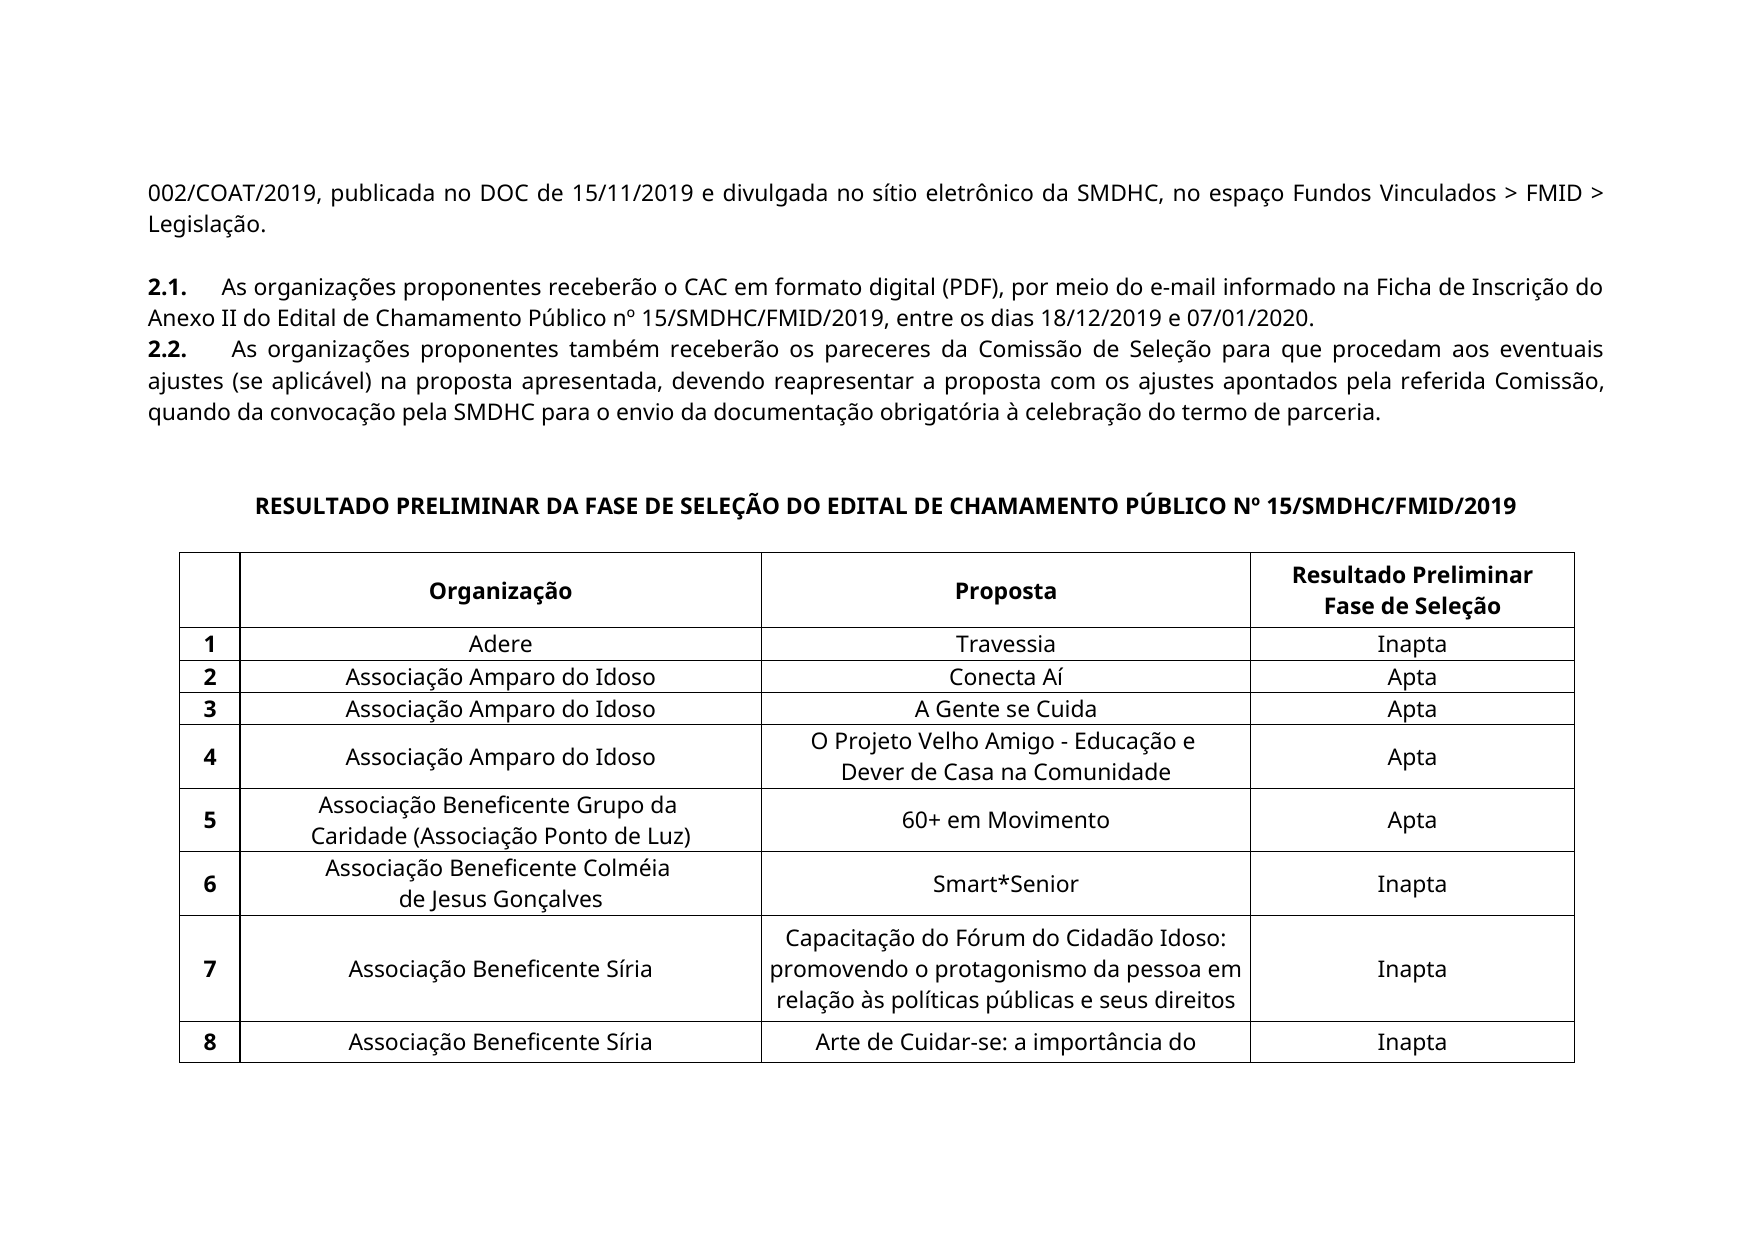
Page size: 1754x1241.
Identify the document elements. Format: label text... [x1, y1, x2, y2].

table_cell Apta [1251, 693, 1574, 724]
table_cell Inapta [1251, 628, 1574, 659]
table_cell 6 [180, 852, 239, 915]
table_cell Apta [1251, 789, 1574, 851]
table_cell Arte de Cuidar-se: a importância do [762, 1022, 1250, 1062]
text 2.1. As organizações proponentes receberão o CAC em formato digital (PDF), por meio do e-mail informado na Ficha de Inscrição do Anexo II do Edital de Chamamento Público nº 15/SMDHC/FMID/2019, entre os dias 18/12/2019 e 07/01/2020. [148, 271, 1606, 333]
table_cell Inapta [1251, 1022, 1574, 1062]
table_cell Conecta Aí [762, 661, 1250, 692]
table_cell Adere [241, 628, 761, 659]
table_cell Apta [1251, 725, 1574, 788]
table_header Proposta [762, 553, 1250, 627]
table_header Organização [241, 553, 761, 627]
table_cell Associação Beneficente Síria [241, 1022, 761, 1062]
table_cell 3 [180, 693, 239, 724]
table_cell 2 [180, 661, 239, 692]
table_cell 7 [180, 916, 239, 1021]
table_cell O Projeto Velho Amigo - Educação e Dever de Casa na Comunidade [762, 725, 1250, 788]
table_cell Associação Beneficente Grupo da Caridade (Associação Ponto de Luz) [241, 789, 761, 851]
table_cell Associação Amparo do Idoso [241, 661, 761, 692]
text 2.2. As organizações proponentes também receberão os pareceres da Comissão de Seleção para que procedam aos eventuais ajustes (se aplicável) na proposta apresentada, devendo reapresentar a proposta com os ajustes apontados pela referida Comissão, quando da convocação pela SMDHC para o envio da documentação obrigatória à celebração do termo de parceria. [148, 333, 1606, 427]
table_cell Inapta [1251, 852, 1574, 915]
table_cell Associação Beneficente Colméia de Jesus Gonçalves [241, 852, 761, 915]
text RESULTADO PRELIMINAR DA FASE DE SELEÇÃO DO EDITAL DE CHAMAMENTO PÚBLICO Nº 15/SMDHC/FMID/2019 [148, 490, 1606, 521]
table_header Resultado Preliminar Fase de Seleção [1251, 553, 1574, 627]
table_cell 60+ em Movimento [762, 789, 1250, 851]
table_cell A Gente se Cuida [762, 693, 1250, 724]
table_cell Associação Beneficente Síria [241, 916, 761, 1021]
table_header [180, 553, 239, 627]
table_cell Associação Amparo do Idoso [241, 693, 761, 724]
table_cell Smart*Senior [762, 852, 1250, 915]
table_cell 1 [180, 628, 239, 659]
text 002/COAT/2019, publicada no DOC de 15/11/2019 e divulgada no sítio eletrônico da SMDHC, no espaço Fundos Vinculados > FMID > Legislação. [148, 177, 1606, 240]
table_cell 5 [180, 789, 239, 851]
table_cell Capacitação do Fórum do Cidadão Idoso: promovendo o protagonismo da pessoa em relação às políticas públicas e seus direitos [762, 916, 1250, 1021]
table_cell 4 [180, 725, 239, 788]
table_cell 8 [180, 1022, 239, 1062]
table_cell Inapta [1251, 916, 1574, 1021]
table_cell Travessia [762, 628, 1250, 659]
table_cell Apta [1251, 661, 1574, 692]
table_cell Associação Amparo do Idoso [241, 725, 761, 788]
